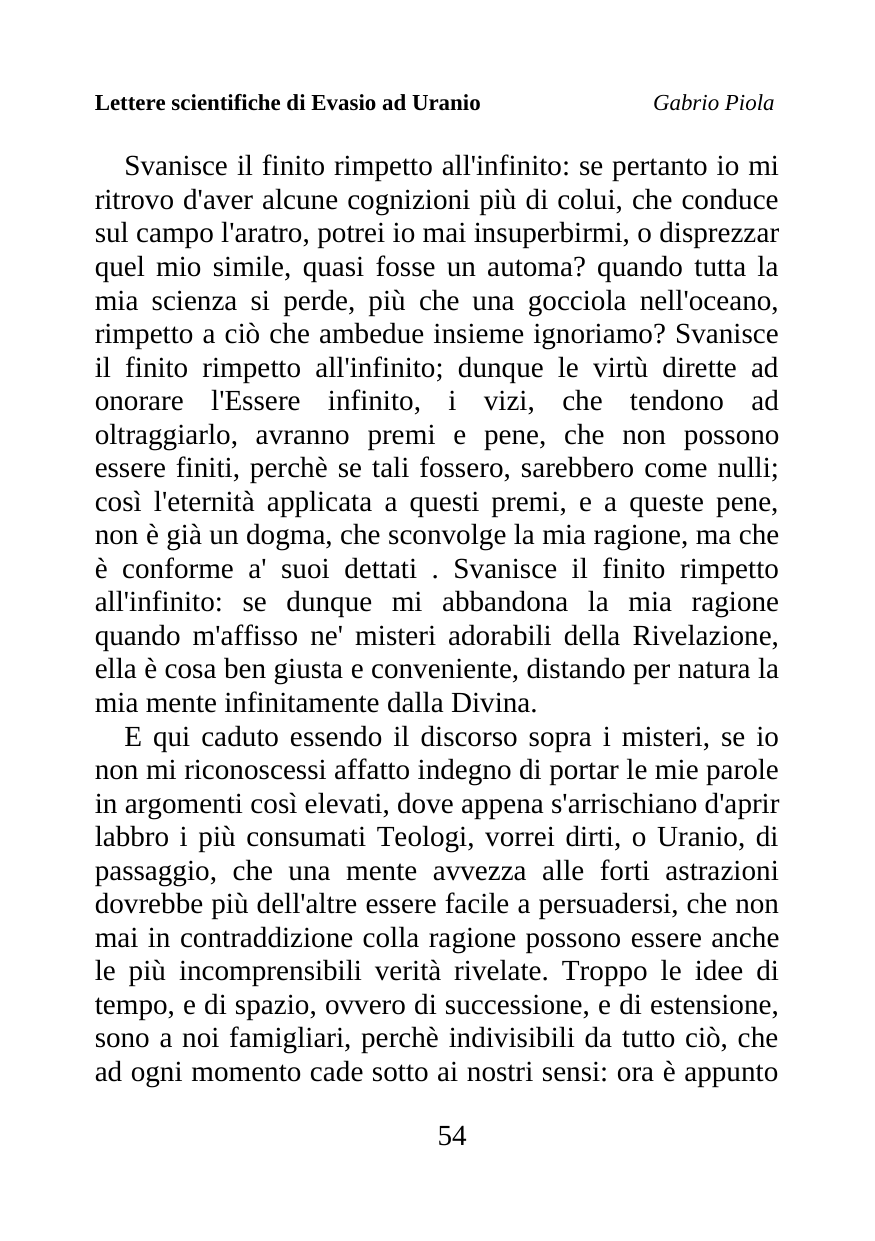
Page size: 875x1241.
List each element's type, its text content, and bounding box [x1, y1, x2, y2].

text E qui caduto essendo il discorso sopra i misteri, se io non mi riconoscessi affatto indegno di portar le mie parole in argomenti così elevati, dove appena s'arrischiano d'aprir labbro i più consumati Teologi, vorrei dirti, o Uranio, di passaggio, che una mente avvezza alle forti astrazioni dovrebbe più dell'altre essere facile a persuadersi, che non mai in contraddizione colla ragione possono essere anche le più incomprensibili verità rivelate. Troppo le idee di tempo, e di spazio, ovvero di successione, e di estensione, sono a noi famigliari, perchè indivisibili da tutto ciò, che ad ogni momento cade sotto ai nostri sensi: ora è appunto [94, 719, 779, 1088]
text Svanisce il finito rimpetto all'infinito: se pertanto io mi ritrovo d'aver alcune cognizioni più di colui, che conduce sul campo l'aratro, potrei io mai insuperbirmi, o disprezzar quel mio simile, quasi fosse un automa? quando tutta la mia scienza si perde, più che una gocciola nell'oceano, rimpetto a ciò che ambedue insieme ignoriamo? Svanisce il finito rimpetto all'infinito; dunque le virtù dirette ad onorare l'Essere infinito, i vizi, che tendono ad oltraggiarlo, avranno premi e pene, che non possono essere finiti, perchè se tali fossero, sarebbero come nulli; così l'eternità applicata a questi premi, e a queste pene, non è già un dogma, che sconvolge la mia ragione, ma che è conforme a' suoi dettati . Svanisce il finito rimpetto all'infinito: se dunque mi abbandona la mia ragione quando m'affisso ne' misteri adorabili della Rivelazione, ella è cosa ben giusta e conveniente, distando per natura la mia mente infinitamente dalla Divina. [94, 148, 779, 719]
